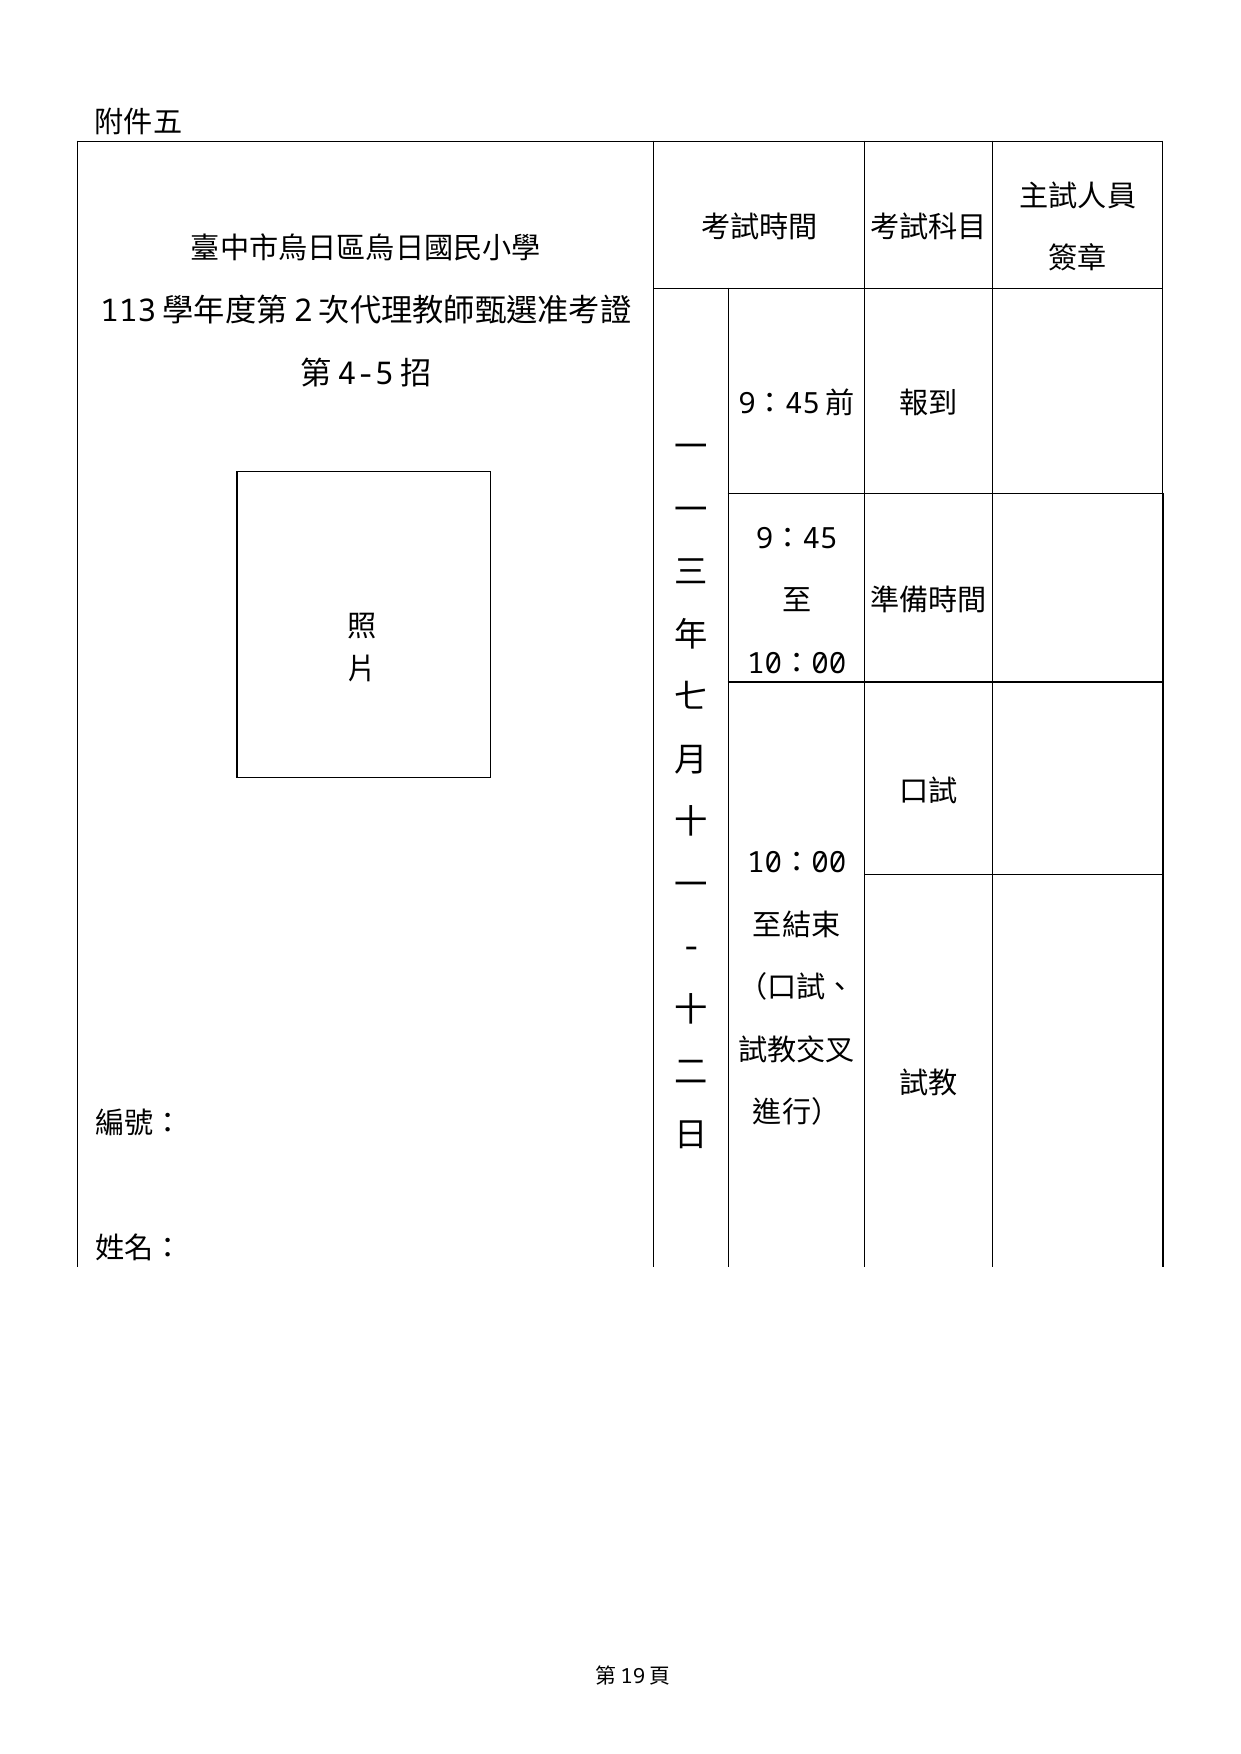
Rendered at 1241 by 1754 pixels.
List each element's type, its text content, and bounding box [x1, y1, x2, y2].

table_header 考試時間 [654, 142, 864, 287]
table_header 考試科目 [865, 142, 992, 287]
table_cell [993, 683, 1162, 874]
table_cell 準備時間 [865, 494, 992, 681]
text 附件五 [94, 78, 1146, 141]
table_cell 9：45前 [729, 289, 864, 493]
table_cell [993, 289, 1162, 493]
table_cell 試教 [865, 875, 992, 1267]
table_header 臺中市烏日區烏日國民小學 113學年度第2次代理教師甄選准考證 第4-5招 編號： 姓名： [78, 142, 653, 1267]
table_cell 10：00 至結束 （口試、試教交叉進行） [729, 683, 864, 1267]
table_cell [993, 494, 1162, 681]
table_cell 9：45 至 10：00 [729, 494, 864, 681]
table_cell 口試 [865, 683, 992, 874]
table_cell 報到 [865, 289, 992, 493]
table_cell [993, 875, 1162, 1267]
table_header 主試人員 簽章 [993, 142, 1162, 287]
table_cell 一一三年七月十一-十二日 [654, 289, 728, 1267]
